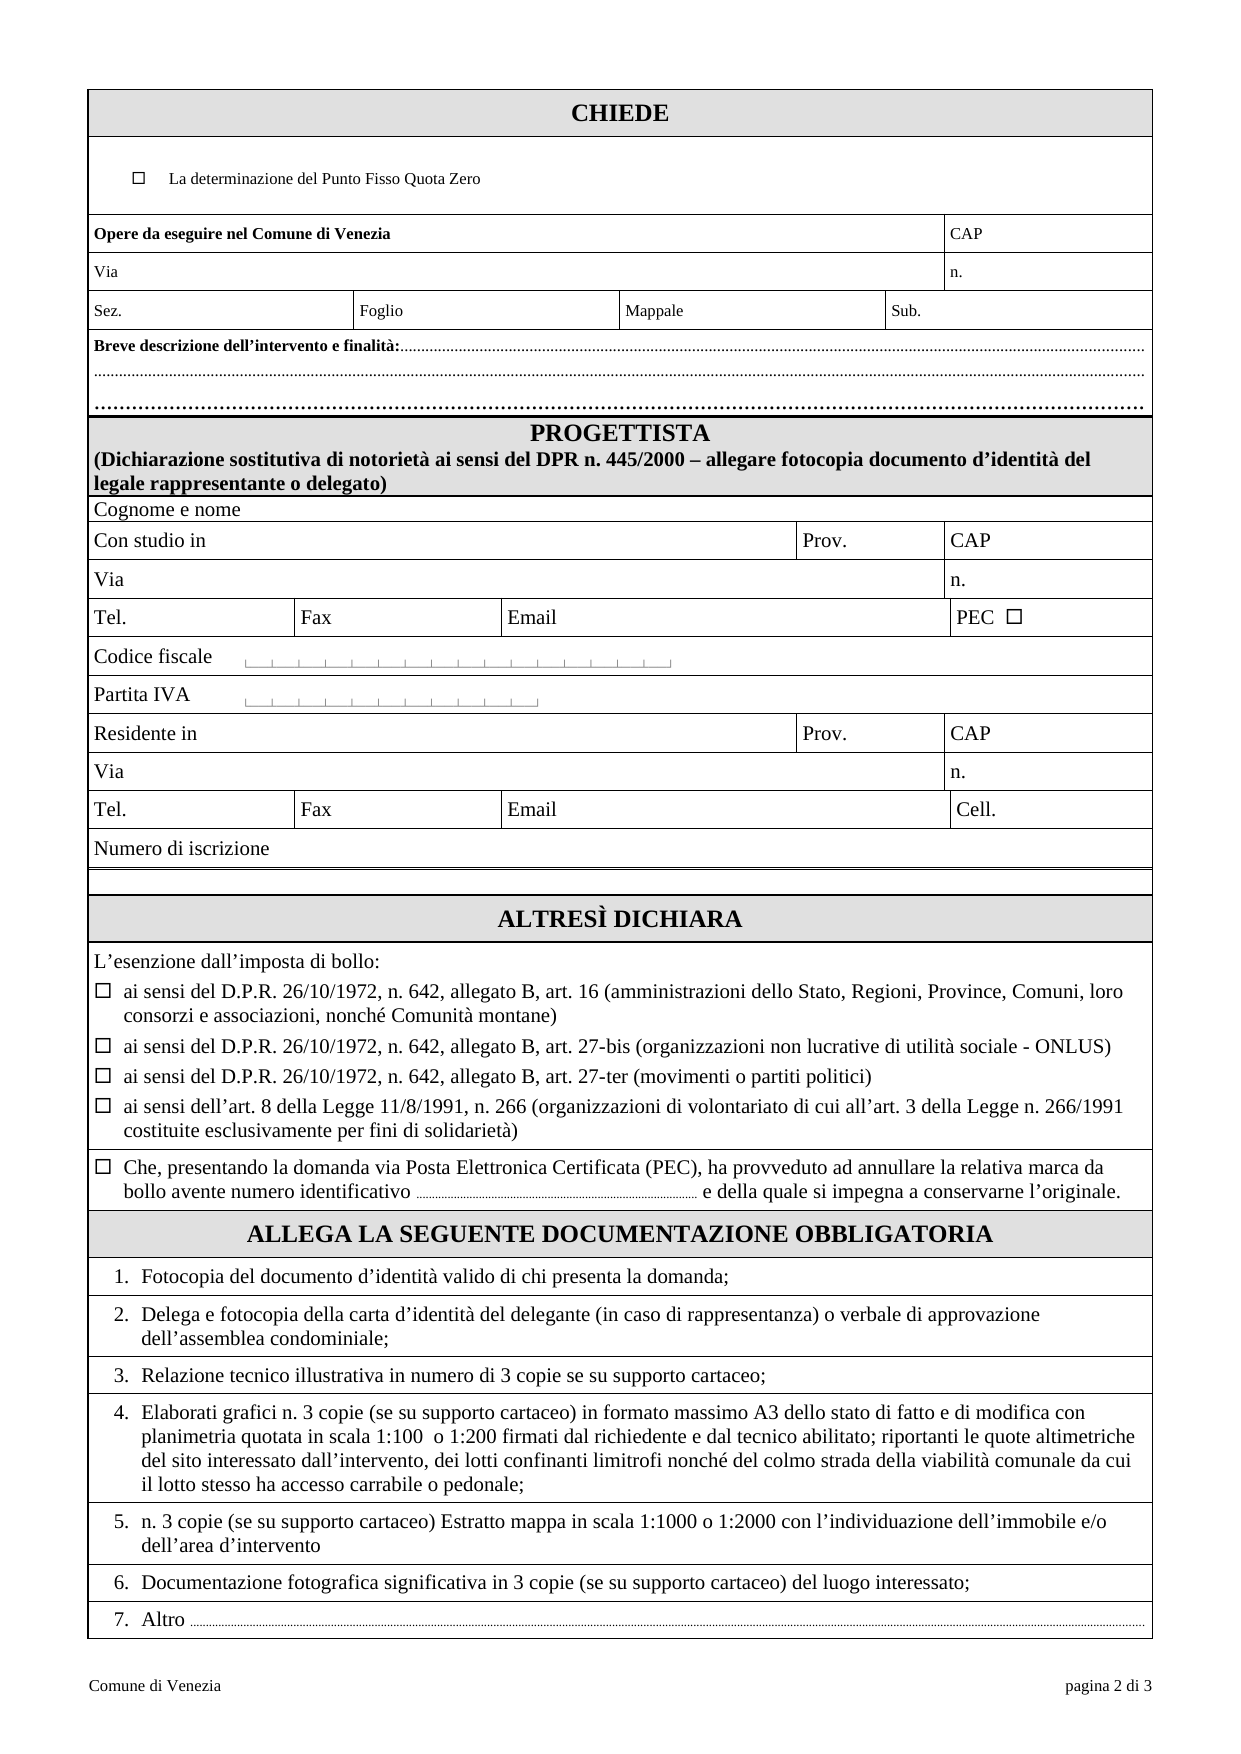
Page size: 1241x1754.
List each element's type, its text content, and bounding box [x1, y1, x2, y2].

table_cell └──┴──┴──┴──┴──┴──┴──┴──┴──┴──┴──┘ [235, 676, 1152, 713]
table_cell 4. [89, 1394, 135, 1502]
table_cell Con studio in [89, 522, 796, 559]
table_cell Sub. [886, 291, 1152, 329]
table_cell Breve descrizione dell’intervento e finalità: [89, 330, 1152, 415]
table_cell Email [502, 599, 950, 636]
table_cell [89, 870, 1152, 894]
table_cell 6. [89, 1565, 135, 1601]
table_cell Mappale [620, 291, 885, 329]
table_cell Via [89, 253, 944, 290]
table_cell Via [89, 753, 944, 790]
table_cell Cell. [951, 791, 1152, 828]
table_cell 1. [89, 1258, 135, 1295]
table_cell Foglio [354, 291, 619, 329]
table_cell Fotocopia del documento d’identità valido di chi presenta la domanda; [135, 1258, 1152, 1295]
table_cell Prov. [797, 714, 944, 751]
table_cell La determinazione del Punto Fisso Quota Zero [89, 137, 1152, 213]
table_cell 2. [89, 1296, 135, 1356]
table_cell Altro [135, 1602, 1152, 1638]
table_cell Sez. [89, 291, 353, 329]
table_cell Numero di iscrizione [89, 829, 1152, 867]
table_cell CAP [945, 714, 1152, 751]
table_cell 5. [89, 1503, 135, 1563]
table_cell Relazione tecnico illustrativa in numero di 3 copie se su supporto cartaceo; [135, 1357, 1152, 1393]
table_cell  Che, presentando la domanda via Posta Elettronica Certificata (PEC), ha provveduto ad annullare la relativa marca da bollo avente numero identificativo .......................................................................................... e della quale si impegna a conservarne l’originale. [89, 1150, 1152, 1210]
table_cell Codice fiscale [89, 637, 235, 674]
table_cell CAP [945, 215, 1152, 252]
table_cell Via [89, 560, 944, 598]
table_cell n. 3 copie (se su supporto cartaceo) Estratto mappa in scala 1:1000 o 1:2000 con l’individuazione dell’immobile e/o dell’area d’intervento [135, 1503, 1152, 1563]
table_cell 3. [89, 1357, 135, 1393]
table_header PROGETTISTA (Dichiarazione sostitutiva di notorietà ai sensi del DPR n. 445/2000 – allegare fotocopia documento d’identità del legale rappresentante o delegato) [89, 418, 1152, 495]
table_cell 7. [89, 1602, 135, 1638]
table_cell ALTRESÌ DICHIARA [89, 896, 1152, 941]
table_cell └──┴──┴──┴──┴──┴──┴──┴──┴──┴──┴──┴──┴──┴──┴──┴──┘ [235, 637, 1152, 674]
table_cell Cognome e nome [89, 497, 1152, 521]
table_cell CAP [945, 522, 1152, 559]
table_cell n. [945, 253, 1152, 290]
table_cell Email [502, 791, 950, 828]
table_header CHIEDE [89, 90, 1152, 136]
table_cell PEC  [951, 599, 1152, 636]
table_cell n. [945, 560, 1152, 598]
table_cell Elaborati grafici n. 3 copie (se su supporto cartaceo) in formato massimo A3 dello stato di fatto e di modifica con planimetria quotata in scala 1:100 o 1:200 firmati dal richiedente e dal tecnico abilitato; riportanti le quote altimetriche del sito interessato dall’intervento, dei lotti confinanti limitrofi nonché del colmo strada della viabilità comunale da cui il lotto stesso ha accesso carrabile o pedonale; [135, 1394, 1152, 1502]
table_cell Residente in [89, 714, 796, 751]
table_cell Fax [295, 791, 501, 828]
table_cell n. [945, 753, 1152, 790]
table_cell Opere da eseguire nel Comune di Venezia [89, 215, 944, 252]
table_cell Delega e fotocopia della carta d’identità del delegante (in caso di rappresentanza) o verbale di approvazione dell’assemblea condominiale; [135, 1296, 1152, 1356]
table_cell ALLEGA LA SEGUENTE DOCUMENTAZIONE OBBLIGATORIA [89, 1211, 1152, 1257]
table_cell L’esenzione dall’imposta di bollo:  ai sensi del D.P.R. 26/10/1972, n. 642, allegato B, art. 16 (amministrazioni dello Stato, Regioni, Province, Comuni, loro consorzi e associazioni, nonché Comunità montane)  ai sensi del D.P.R. 26/10/1972, n. 642, allegato B, art. 27-bis (organizzazioni non lucrative di utilità sociale - ONLUS)  ai sensi del D.P.R. 26/10/1972, n. 642, allegato B, art. 27-ter (movimenti o partiti politici)  ai sensi dell’art. 8 della Legge 11/8/1991, n. 266 (organizzazioni di volontariato di cui all’art. 3 della Legge n. 266/1991 costituite esclusivamente per fini di solidarietà) [89, 943, 1152, 1148]
table_cell Tel. [89, 599, 294, 636]
table_cell Fax [295, 599, 501, 636]
table_cell Documentazione fotografica significativa in 3 copie (se su supporto cartaceo) del luogo interessato; [135, 1565, 1152, 1601]
table_cell Partita IVA [89, 676, 235, 713]
table_cell Tel. [89, 791, 294, 828]
table_cell Prov. [797, 522, 944, 559]
